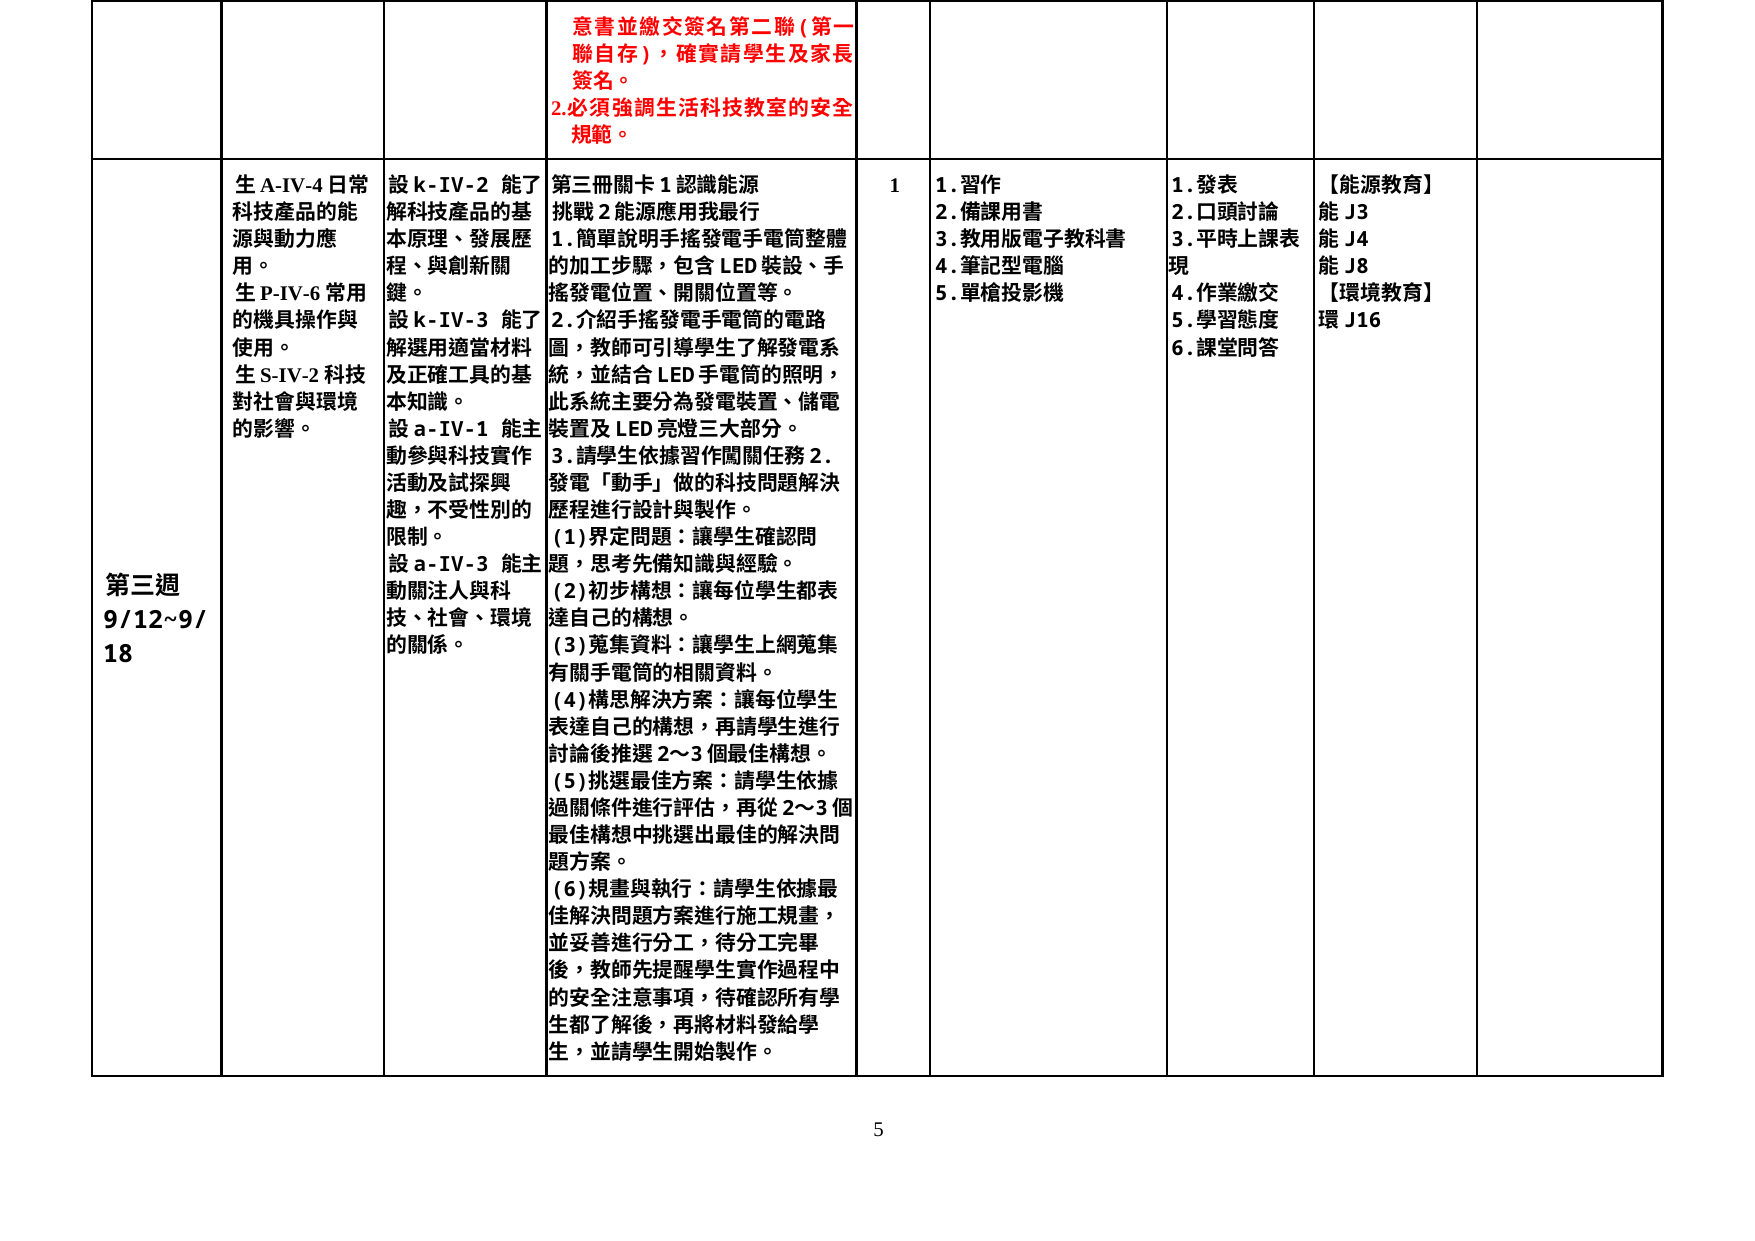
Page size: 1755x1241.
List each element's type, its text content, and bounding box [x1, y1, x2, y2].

table_cell 1 [858, 160, 929, 1075]
table_cell [385, 2, 545, 158]
table_cell 1.發表 2.口頭討論 3.平時上課表現 4.作業繳交 5.學習態度 6.課堂問答 [1168, 160, 1313, 1075]
table_cell [858, 2, 929, 158]
table_cell [931, 2, 1166, 158]
table_cell 設k-IV-2 能了解科技產品的基本原理、發展歷程、與創新關鍵。 設k-IV-3 能了解選用適當材料及正確工具的基本知識。 設a-IV-1 能主動參與科技實作活動及試探興趣，不受性別的限制。 設a-IV-3 能主動關注人與科技、社會、環境的關係。 [385, 160, 545, 1075]
table_cell [223, 2, 383, 158]
table_cell [1478, 2, 1661, 158]
table_cell [1478, 160, 1661, 1075]
table_cell [93, 2, 220, 158]
table_cell 生A-IV-4 日常科技產品的能源與動力應用。 生P-IV-6 常用的機具操作與使用。 生S-IV-2 科技對社會與環境的影響。 [223, 160, 383, 1075]
table_cell 【能源教育】 能J3 能J4 能J8 【環境教育】 環J16 [1315, 160, 1476, 1075]
table_cell 1.習作 2.備課用書 3.教用版電子教科書 4.筆記型電腦 5.單槍投影機 [931, 160, 1166, 1075]
table_cell 第三週9/12~9/18 [93, 160, 220, 1075]
table_cell [1168, 2, 1313, 158]
table_cell 意書並繳交簽名第二聯(第一聯自存)，確實請學生及家長簽名。 2.必須強調生活科技教室的安全規範。 [548, 2, 855, 158]
table_cell [1315, 2, 1476, 158]
table_cell 第三冊關卡1認識能源 挑戰2能源應用我最行 1.簡單說明手搖發電手電筒整體的加工步驟，包含LED裝設、手搖發電位置、開關位置等。 2.介紹手搖發電手電筒的電路圖，教師可引導學生了解發電系統，並結合LED手電筒的照明，此系統主要分為發電裝置、儲電裝置及LED亮燈三大部分。 3.請學生依據習作闖關任務2.發電「動手」做的科技問題解決歷程進行設計與製作。 (1)界定問題：讓學生確認問題，思考先備知識與經驗。 (2)初步構想：讓每位學生都表達自己的構想。 (3)蒐集資料：讓學生上網蒐集有關手電筒的相關資料。 (4)構思解決方案：讓每位學生表達自己的構想，再請學生進行討論後推選2～3個最佳構想。 (5)挑選最佳方案：請學生依據過關條件進行評估，再從2～3個最佳構想中挑選出最佳的解決問題方案。 (6)規畫與執行：請學生依據最佳解決問題方案進行施工規畫，並妥善進行分工，待分工完畢後，教師先提醒學生實作過程中的安全注意事項，待確認所有學生都了解後，再將材料發給學生，並請學生開始製作。 [548, 160, 855, 1075]
